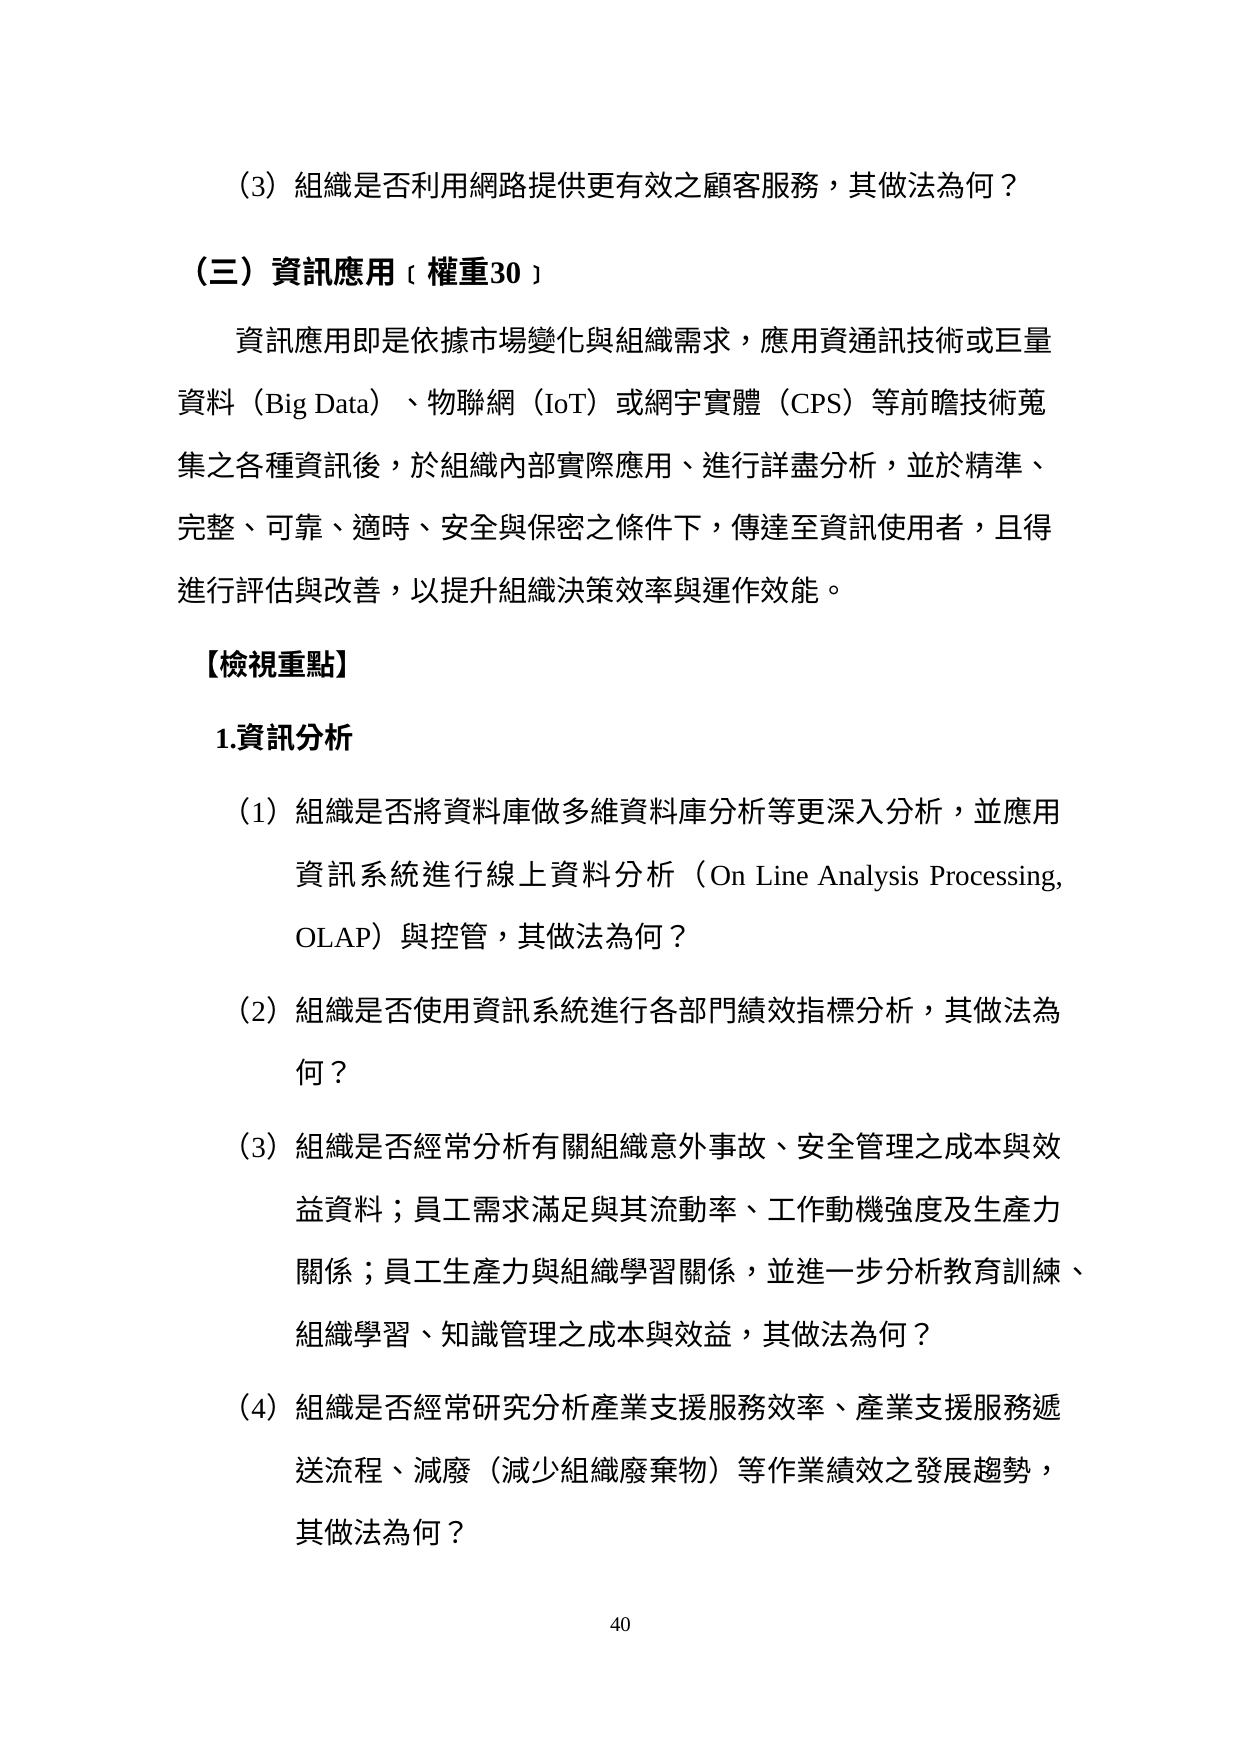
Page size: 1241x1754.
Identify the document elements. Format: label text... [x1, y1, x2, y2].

text （2）組織是否使用資訊系統進行各部門績效指標分析，其做法為何？ [222, 967, 1063, 1092]
text （1）組織是否將資料庫做多維資料庫分析等更深入分析，並應用資訊系統進行線上資料分析（On Line Analysis Processing, OLAP）與控管，其做法為何？ [222, 768, 1063, 956]
text 資訊應用即是依據市場變化與組織需求，應用資通訊技術或巨量資料（Big Data）、物聯網（IoT）或網宇實體（CPS）等前瞻技術蒐集之各種資訊後，於組織內部實際應用、進行詳盡分析，並於精準、完整、可靠、適時、安全與保密之條件下，傳達至資訊使用者，且得進行評估與改善，以提升組織決策效率與運作效能。 [177, 297, 1063, 609]
text 【檢視重點】 [190, 621, 1063, 683]
subtitle （三）資訊應用﹝權重30﹞ [177, 229, 1063, 291]
text 1.資訊分析 [215, 694, 1063, 757]
text （3）組織是否利用網路提供更有效之顧客服務，其做法為何？ [222, 142, 1063, 204]
text （3）組織是否經常分析有關組織意外事故、安全管理之成本與效益資料；員工需求滿足與其流動率、工作動機強度及生產力關係；員工生產力與組織學習關係，並進一步分析教育訓練、組織學習、知識管理之成本與效益，其做法為何？ [222, 1103, 1063, 1353]
text （4）組織是否經常研究分析產業支援服務效率、產業支援服務遞送流程、減廢（減少組織廢棄物）等作業績效之發展趨勢，其做法為何？ [222, 1364, 1063, 1552]
